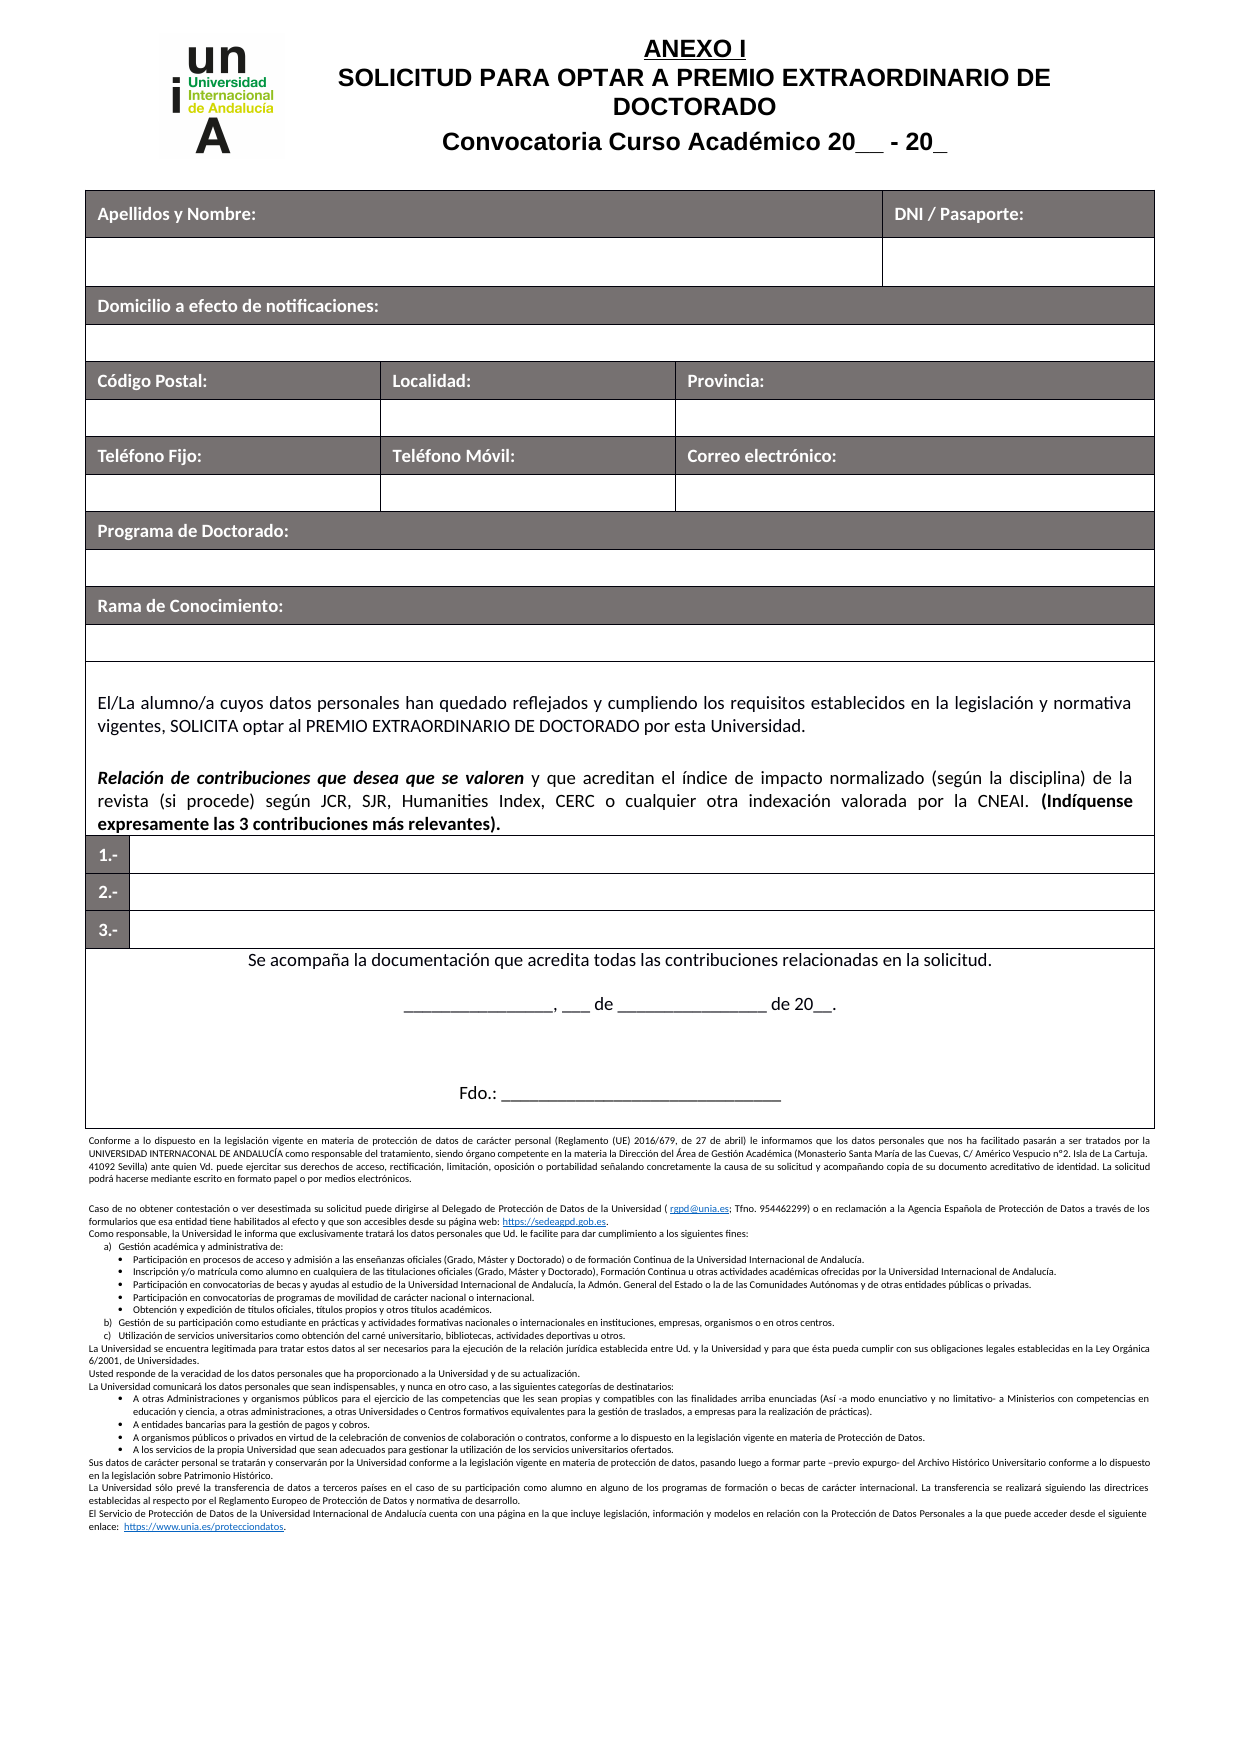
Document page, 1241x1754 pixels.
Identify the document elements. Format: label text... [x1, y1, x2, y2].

table_cell Provincia: [676, 362, 1154, 399]
table_cell Localidad: [381, 362, 675, 399]
table_cell [86, 550, 1154, 586]
table_cell Se acompaña la documentación que acredita todas las contribuciones relacionadas en la solicitud. ________________, ___ de ________________ de 20__. Fdo.: ______________________________ [86, 949, 1154, 1127]
table_cell [130, 911, 1154, 948]
table_cell Teléfono Móvil: [381, 437, 675, 474]
table_cell Secretario: [86, 400, 380, 436]
table_cell [676, 475, 1154, 511]
table_cell [86, 238, 882, 286]
picture [158, 33, 286, 159]
table_cell [130, 874, 1154, 910]
table_cell 2.- [86, 874, 129, 910]
table_header DNI / Pasaporte: [883, 191, 1154, 237]
table_cell [86, 325, 1154, 361]
table_header Apellidos y Nombre: [86, 191, 882, 237]
table_cell [676, 400, 1154, 436]
table_cell 1.- [86, 836, 129, 873]
table_cell El/La alumno/a cuyos datos personales han quedado reflejados y cumpliendo los requisitos establecidos en la legislación y normativa vigentes, SOLICITA optar al PREMIO EXTRAORDINARIO DE DOCTORADO por esta Universidad. Relación de contribuciones que desea que se valoren y que acreditan el índice de impacto normalizado (según la disciplina) de la revista (si procede) según JCR, SJR, Humanities Index, CERC o cualquier otra indexación valorada por la CNEAI. (Indíquense expresamente las 3 contribuciones más relevantes). [86, 662, 1154, 835]
table_cell [86, 475, 380, 511]
table_cell Programa de Doctorado: [86, 512, 1154, 549]
table_cell Código Postal: [86, 362, 380, 399]
table_cell Correo electrónico: [676, 437, 1154, 474]
table_cell Conforme a lo dispuesto en la legislación vigente en materia de protección de datos de carácter personal (Reglamento (UE) 2016/679, de 27 de abril) le informamos que los datos personales que nos ha facilitado pasarán a ser tratados por la UNIVERSIDAD INTERNACONAL DE ANDALUCÍA como responsable del tratamiento, siendo órgano competente en la materia la Dirección del Área de Gestión Académica (Monasterio Santa María de las Cuevas, C/ Américo Vespucio nº2. Isla de La Cartuja. 41092 Sevilla) ante quien Vd. puede ejercitar sus derechos de acceso, rectificación, limitación, oposición o portabilidad señalando concretamente la causa de su solicitud y acompañando copia de su documento acreditativo de identidad. La solicitud podrá hacerse mediante escrito en formato papel o por medios electrónicos. Caso de no obtener contestación o ver desestimada su solicitud puede dirigirse al Delegado de Protección de Datos de la Universidad (rgpd@unia.es; Tfno. 954462299) o en reclamación a la Agencia Española de Protección de Datos a través de los formularios que esa entidad tiene habilitados al efecto y que son accesibles desde su página web: https://sedeagpd.gob.es. Como responsable, la Universidad le informa que exclusivamente tratará los datos personales que Ud. le facilite para dar cumplimiento a los siguientes fines: Gestión académica y administrativa de: Participación en procesos de acceso y admisión a las enseñanzas oficiales (Grado, Máster y Doctorado) o de formación Continua de la Universidad Internacional de Andalucía. Inscripción y/o matrícula como alumno en cualquiera de las titulaciones oficiales (Grado, Máster y Doctorado), Formación Continua u otras actividades académicas ofrecidas por la Universidad Internacional de Andalucía. Participación en convocatorias de becas y ayudas al estudio de la Universidad Internacional de Andalucía, la Admón. General del Estado o la de las Comunidades Autónomas y de otras entidades públicas o privadas. Participación en convocatorias de programas de movilidad de carácter nacional o internacional. Obtención y expedición de títulos oficiales, títulos propios y otros títulos académicos. Gestión de su participación como estudiante en prácticas y actividades formativas nacionales o internacionales en instituciones, empresas, organismos o en otros centros. Utilización de servicios universitarios como obtención del carné universitario, bibliotecas, actividades deportivas u otros. La Universidad se encuentra legitimada para tratar estos datos al ser necesarios para la ejecución de la relación jurídica establecida entre Ud. y la Universidad y para que ésta pueda cumplir con sus obligaciones legales establecidas en la Ley Orgánica 6/2001, de Universidades. Usted responde de la veracidad de los datos personales que ha proporcionado a la Universidad y de su actualización. La Universidad comunicará los datos personales que sean indispensables, y nunca en otro caso, a las siguientes categorías de destinatarios: A otras Administraciones y organismos públicos para el ejercicio de las competencias que les sean propias y compatibles con las finalidades arriba enunciadas (Así -a modo enunciativo y no limitativo- a Ministerios con competencias en educación y ciencia, a otras administraciones, a otras Universidades o Centros formativos equivalentes para la gestión de traslados, a empresas para la realización de prácticas). A entidades bancarias para la gestión de pagos y cobros. A organismos públicos o privados en virtud de la celebración de convenios de colaboración o contratos, conforme a lo dispuesto en la legislación vigente en materia de Protección de Datos. A los servicios de la propia Universidad que sean adecuados para gestionar la utilización de los servicios universitarios ofertados. Sus datos de carácter personal se tratarán y conservarán por la Universidad conforme a la legislación vigente en materia de protección de datos, pasando luego a formar parte –previo expurgo- del Archivo Histórico Universitario conforme a lo dispuesto en la legislación sobre Patrimonio Histórico. La Universidad sólo prevé la transferencia de datos a terceros países en el caso de su participación como alumno en alguno de los programas de formación o becas de carácter internacional. La transferencia se realizará siguiendo las directrices establecidas al respecto por el Reglamento Europeo de Protección de Datos y normativa de desarrollo. El Servicio de Protección de Datos de la Universidad Internacional de Andalucía cuenta con una página en la que incluye legislación, información y modelos en relación con la Protección de Datos Personales a la que puede acceder desde el siguiente enlace: https://www.unia.es/protecciondatos. [86, 1129, 1154, 1545]
table_cell Domicilio a efecto de notificaciones: [86, 287, 1154, 324]
table_cell [86, 625, 1154, 661]
table_cell Rama de Conocimiento: [86, 587, 1154, 624]
table_cell [883, 238, 1154, 286]
table_cell [381, 400, 675, 436]
table_cell [130, 836, 1154, 873]
table_cell Teléfono Fijo: [86, 437, 380, 474]
table_cell 3.- [86, 911, 129, 948]
table_cell [381, 475, 675, 511]
